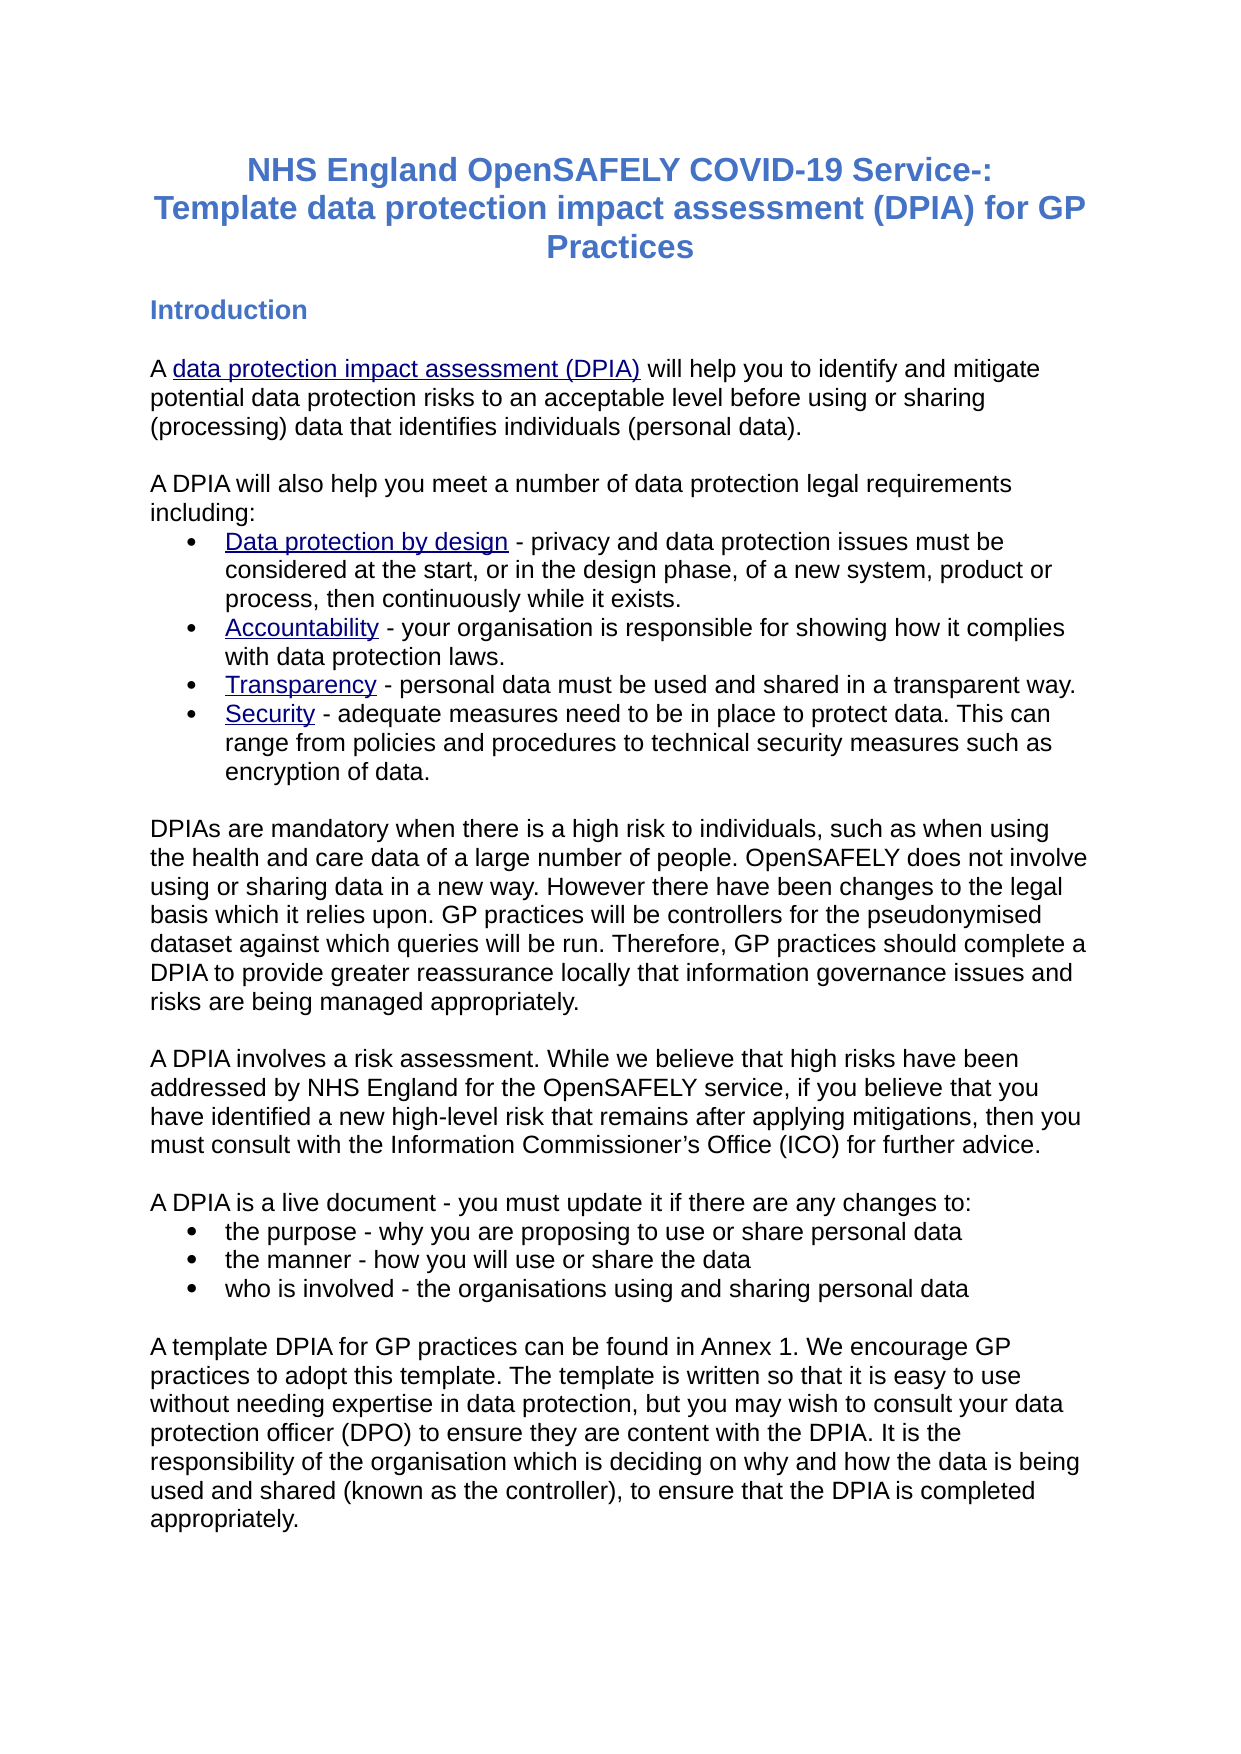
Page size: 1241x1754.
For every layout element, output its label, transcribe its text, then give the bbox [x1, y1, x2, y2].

list Data protection by design - privacy and data protection issues must be considered at the start, or in the design phase, of a new system, product or process, then continuously while it exists. [187, 527, 1090, 613]
text A data protection impact assessment (DPIA) will help you to identify and mitigate potential data protection risks to an acceptable level before using or sharing (processing) data that identifies individuals (personal data). [150, 354, 1090, 440]
list the purpose - why you are proposing to use or share personal data [187, 1217, 1090, 1245]
text A DPIA involves a risk assessment. While we believe that high risks have been addressed by NHS England for the OpenSAFELY service, if you believe that you have identified a new high-level risk that remains after applying mitigations, then you must consult with the Information Commissioner’s Office (ICO) for further advice. [150, 1044, 1090, 1159]
text NHS England OpenSAFELY COVID-19 Service-: [150, 150, 1090, 188]
text Template data protection impact assessment (DPIA) for GP Practices [150, 188, 1090, 265]
list Transparency - personal data must be used and shared in a transparent way. [187, 670, 1090, 699]
text Introduction [150, 294, 1090, 325]
text A DPIA will also help you meet a number of data protection legal requirements including: [150, 469, 1090, 527]
list Security - adequate measures need to be in place to protect data. This can range from policies and procedures to technical security measures such as encryption of data. [187, 699, 1090, 785]
list who is involved - the organisations using and sharing personal data [187, 1274, 1090, 1303]
text A template DPIA for GP practices can be found in Annex 1. We encourage GP practices to adopt this template. The template is written so that it is easy to use without needing expertise in data protection, but you may wish to consult your data protection officer (DPO) to ensure they are content with the DPIA. It is the responsibility of the organisation which is deciding on why and how the data is being used and shared (known as the controller), to ensure that the DPIA is completed appropriately. [150, 1332, 1090, 1533]
text DPIAs are mandatory when there is a high risk to individuals, such as when using the health and care data of a large number of people. OpenSAFELY does not involve using or sharing data in a new way. However there have been changes to the legal basis which it relies upon. GP practices will be controllers for the pseudonymised dataset against which queries will be run. Therefore, GP practices should complete a DPIA to provide greater reassurance locally that information governance issues and risks are being managed appropriately. [150, 814, 1090, 1015]
list the manner - how you will use or share the data [187, 1245, 1090, 1274]
list Accountability - your organisation is responsible for showing how it complies with data protection laws. [187, 613, 1090, 670]
text A DPIA is a live document - you must update it if there are any changes to: [150, 1188, 1090, 1217]
